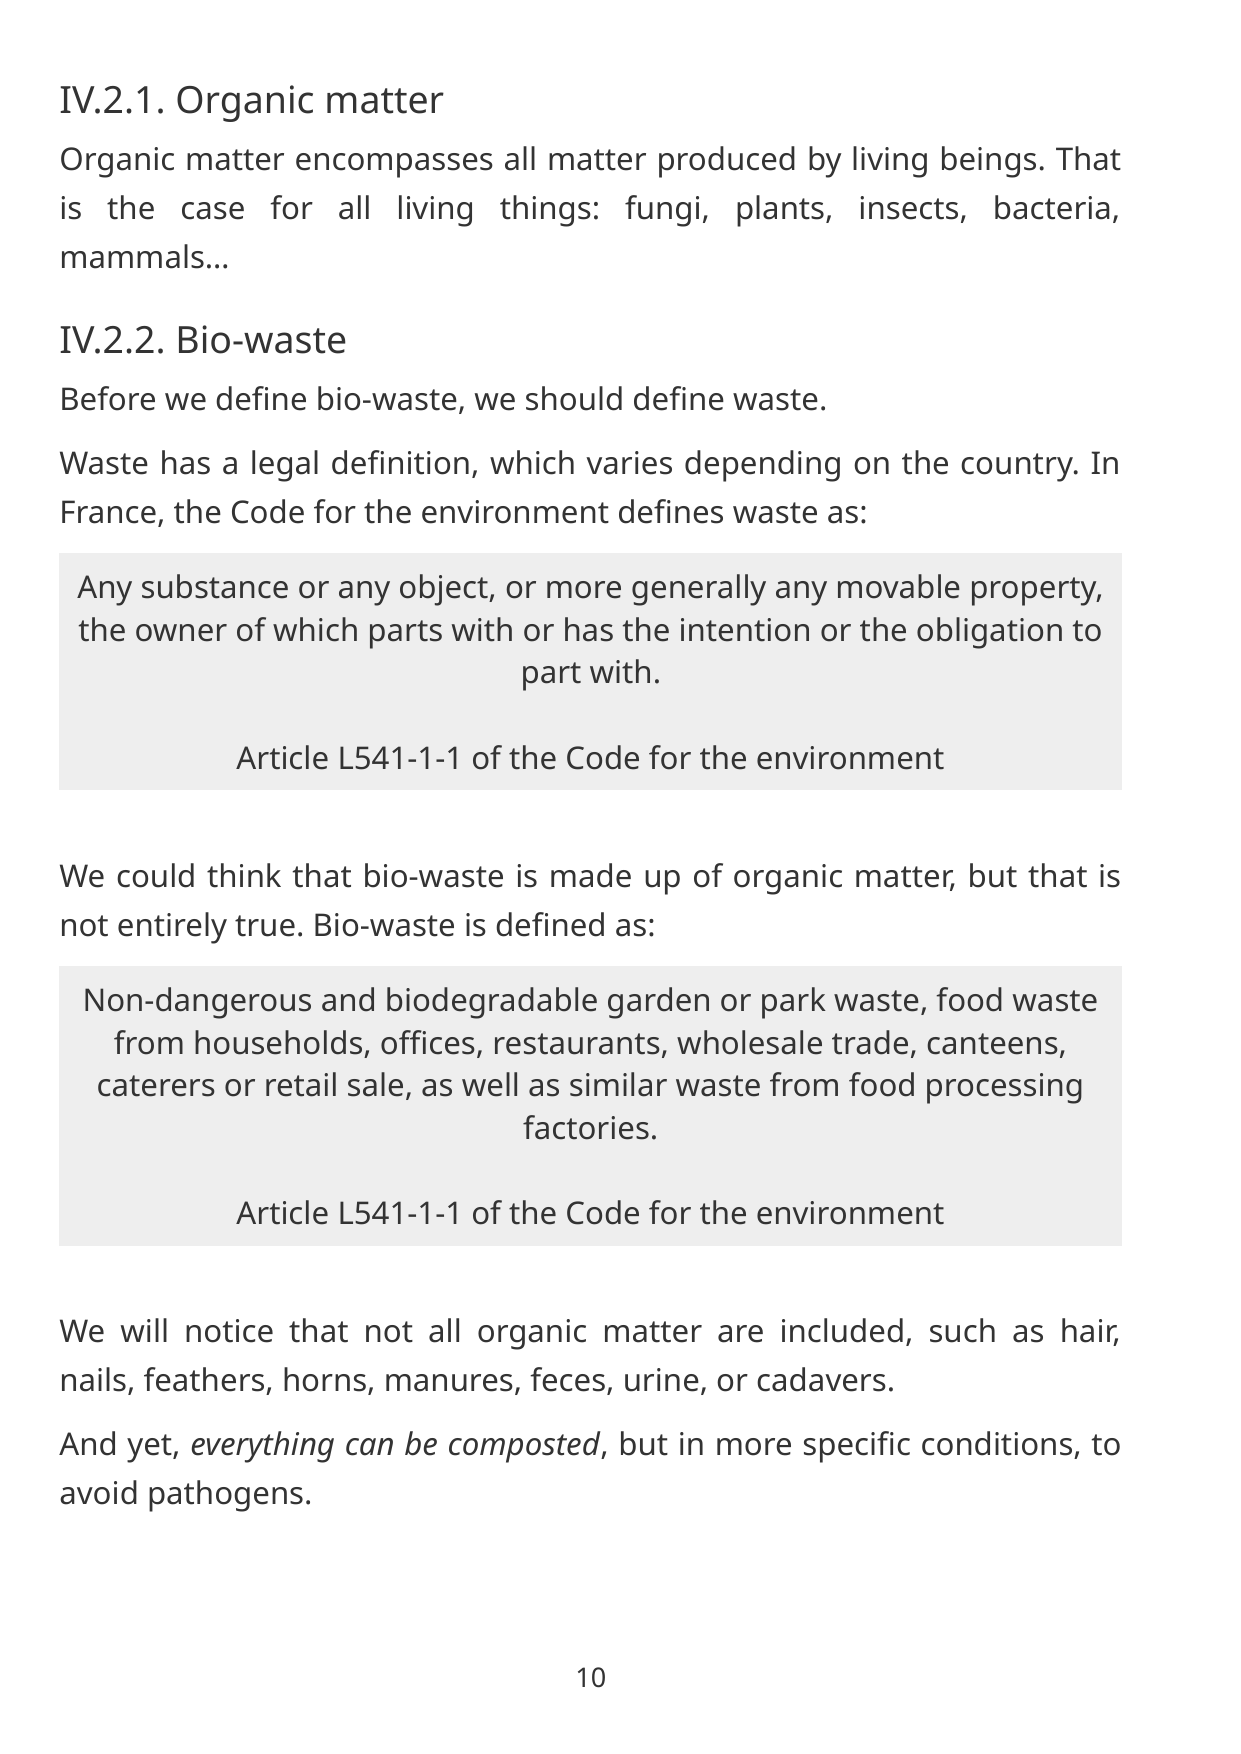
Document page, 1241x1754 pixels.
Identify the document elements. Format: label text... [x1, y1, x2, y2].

subtitle Organic matter [59, 74, 1122, 125]
text Organic matter encompasses all matter produced by living beings. That is the case for all living things: fungi, plants, insects, bacteria, mammals… [59, 137, 1122, 278]
text Any substance or any object, or more generally any movable property, the owner of which parts with or has the intention or the obligation to part with. [59, 553, 1122, 693]
text And yet, everything can be composted, but in more specific conditions, to avoid pathogens. [59, 1422, 1122, 1514]
text We will notice that not all organic matter are included, such as hair, nails, feathers, horns, manures, feces, urine, or cadavers. [59, 1309, 1122, 1401]
subtitle Bio-waste [59, 313, 1122, 364]
text Article L541-1-1 of the Code for the environment [59, 1191, 1122, 1246]
text Before we define bio-waste, we should define waste. [59, 377, 1122, 419]
text Non-dangerous and biodegradable garden or park waste, food waste from households, offices, restaurants, wholesale trade, canteens, caterers or retail sale, as well as similar waste from food processing factories. [59, 966, 1122, 1149]
text Waste has a legal definition, which varies depending on the country. In France, the Code for the environment defines waste as: [59, 441, 1122, 532]
text Article L541-1-1 of the Code for the environment [59, 736, 1122, 790]
text We could think that bio-waste is made up of organic matter, but that is not entirely true. Bio-waste is defined as: [59, 854, 1122, 945]
